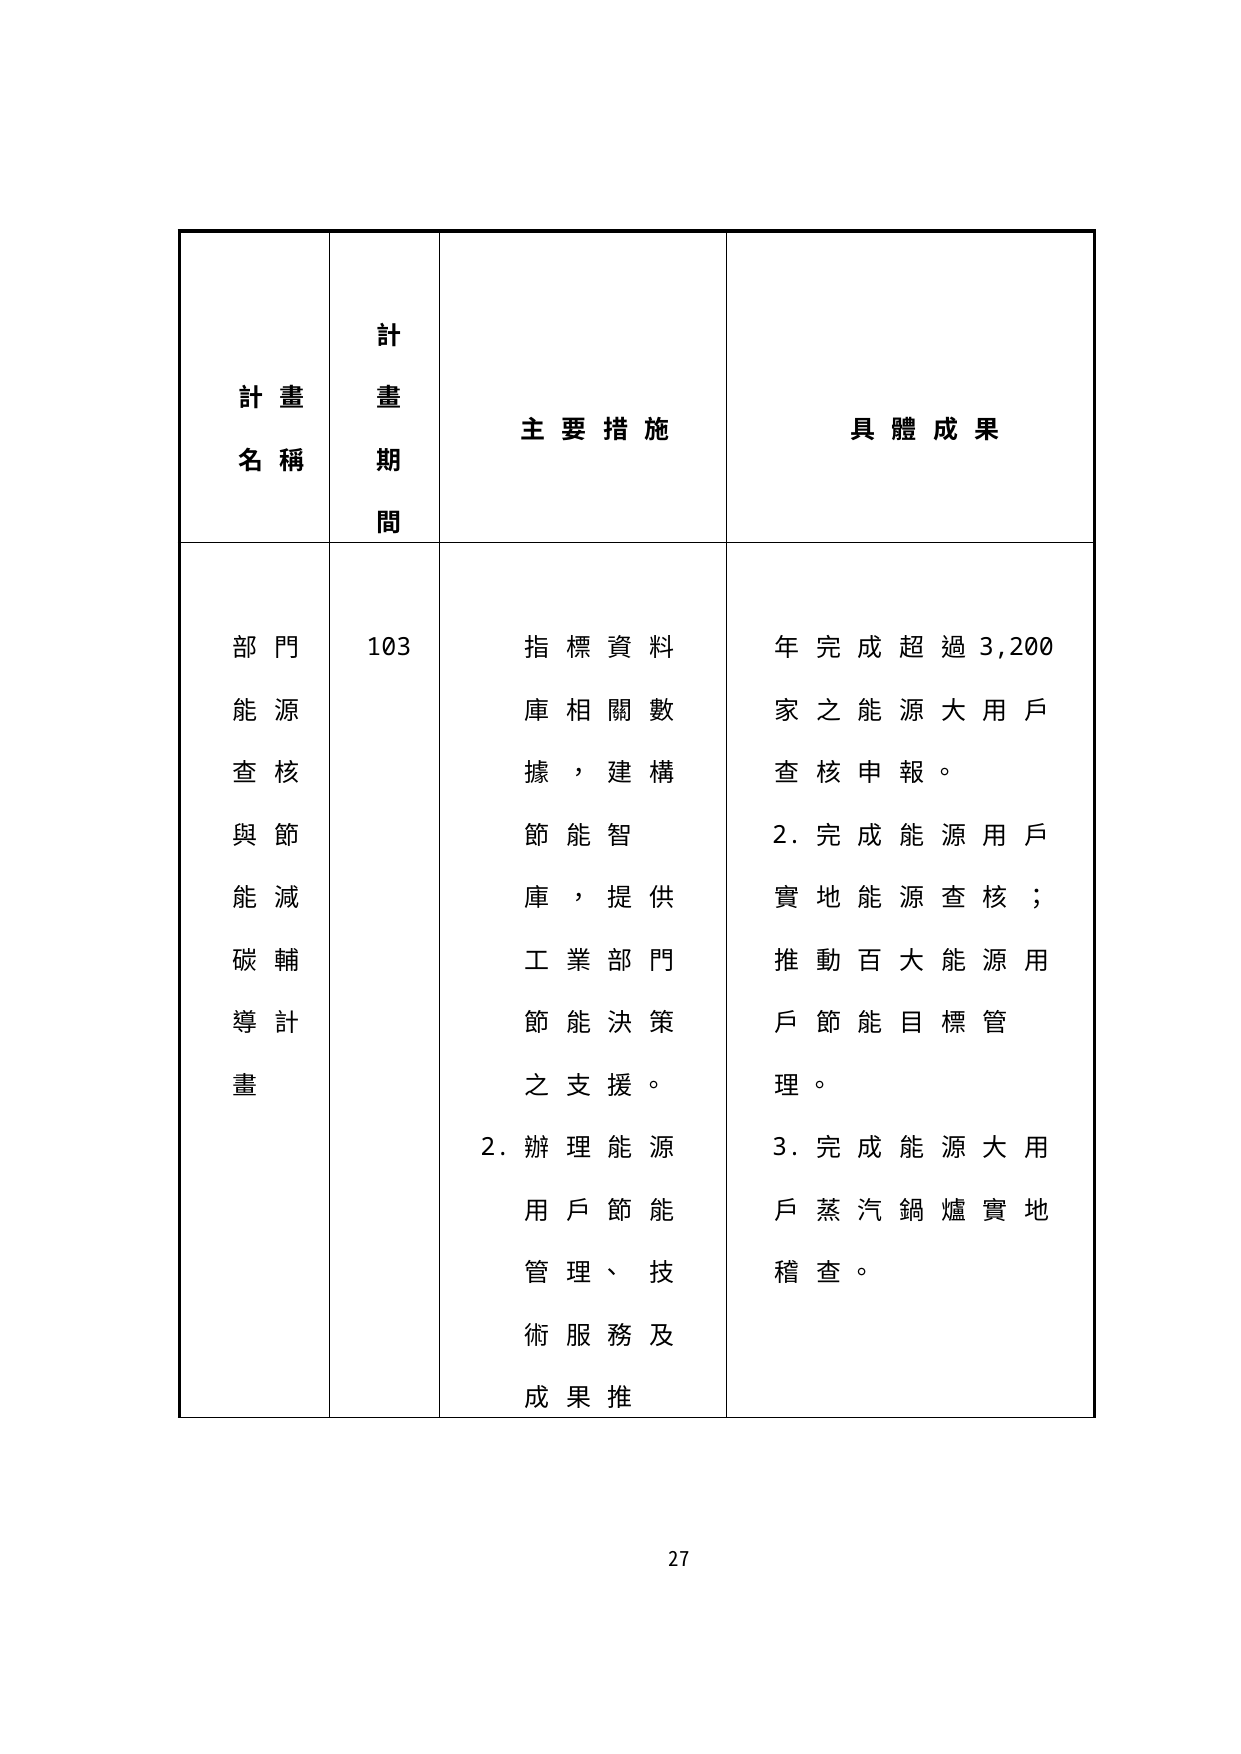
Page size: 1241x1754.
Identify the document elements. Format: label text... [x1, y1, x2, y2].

table_header 主要措施 [440, 233, 726, 542]
table_header 計畫 期間 [330, 233, 439, 542]
table_cell 年完成超過3,200家之能源大用戶查核申報。 2.完成能源用戶實地能源查核；推動百大能源用戶節能目標管理。 3.完成能源大用戶蒸汽鍋爐實地稽查。 [727, 543, 1093, 1417]
table_cell 指標資料庫相關數據，建構節能智庫，提供工業部門節能決策之支援。 2.辦理能源用戶節能管理、技術服務及成果推 [440, 543, 726, 1417]
table_header 計畫名稱 [181, 233, 329, 542]
table_cell 103 [330, 543, 439, 1417]
table_header 具體成果 [727, 233, 1093, 542]
table_cell 部門能源查核與節能減碳輔導計畫 [181, 543, 329, 1417]
